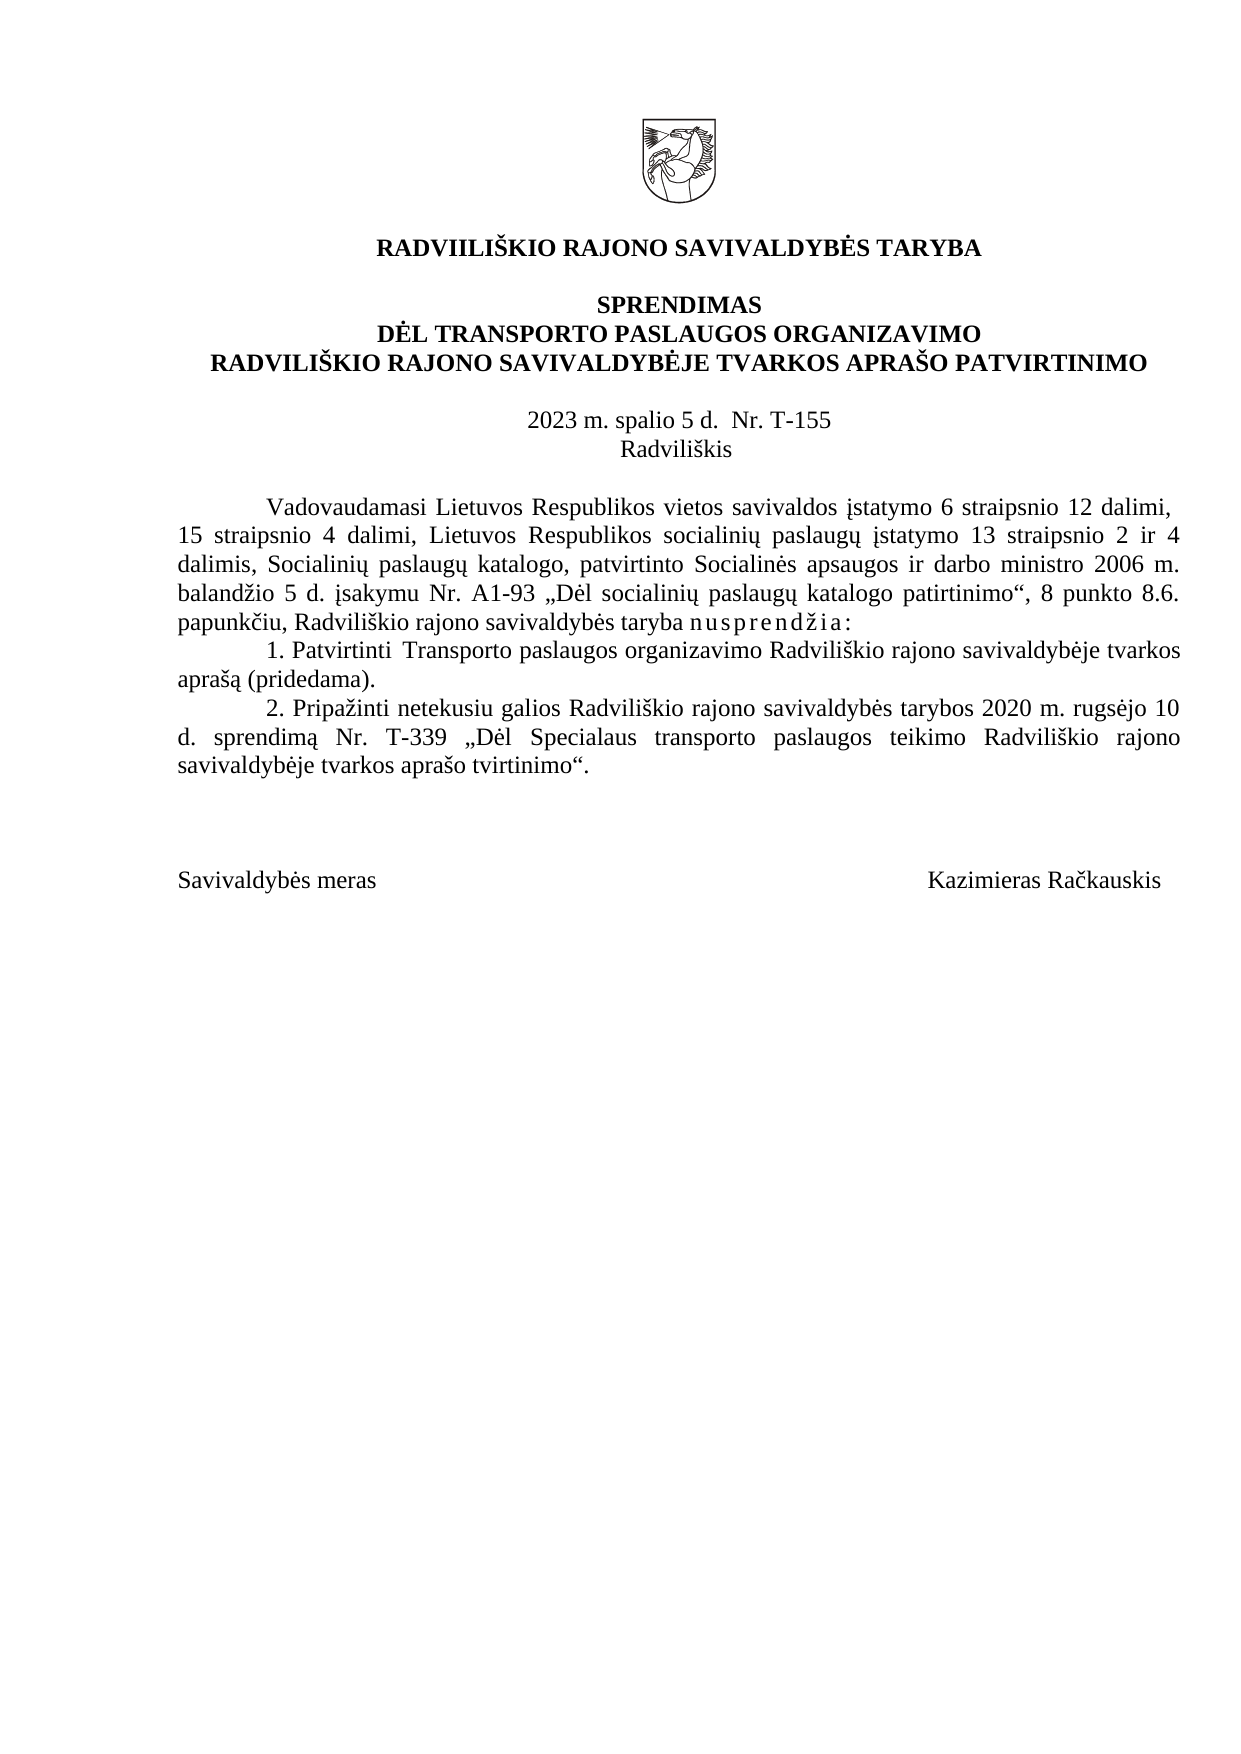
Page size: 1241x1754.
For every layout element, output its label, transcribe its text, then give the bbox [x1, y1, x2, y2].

text SPRENDIMAS [177, 290, 1181, 319]
text Radviliškis [177, 434, 1181, 463]
text Savivaldybės meras Kazimieras Račkauskis [177, 865, 1181, 894]
text Vadovaudamasi Lietuvos Respublikos vietos savivaldos įstatymo 6 straipsnio 12 dalimi, 15 straipsnio 4 dalimi, Lietuvos Respublikos socialinių paslaugų įstatymo 13 straipsnio 2 ir 4 dalimis, Socialinių paslaugų katalogo, patvirtinto Socialinės apsaugos ir darbo ministro 2006 m. balandžio 5 d. įsakymu Nr. A1-93 „Dėl socialinių paslaugų katalogo patirtinimo“, 8 punkto 8.6. papunkčiu, Radviliškio rajono savivaldybės taryba nusprendžia: [177, 492, 1181, 635]
text 2. Pripažinti netekusiu galios Radviliškio rajono savivaldybės tarybos 2020 m. rugsėjo 10 d. sprendimą Nr. T-339 „Dėl Specialaus transporto paslaugos teikimo Radviliškio rajono savivaldybėje tvarkos aprašo tvirtinimo“. [177, 693, 1181, 779]
text 1. Patvirtinti Transporto paslaugos organizavimo Radviliškio rajono savivaldybėje tvarkos aprašą (pridedama). [177, 635, 1181, 693]
text RADVIILIŠKIO RAJONO SAVIVALDYBĖS TARYBA [177, 233, 1181, 262]
text DĖL TRANSPORTO PASLAUGOS ORGANIZAVIMO RADVILIŠKIO RAJONO SAVIVALDYBĖJE TVARKOS APRAŠO PATVIRTINIMO [177, 319, 1181, 377]
text 2023 m. spalio 5 d. Nr. T-155 [177, 405, 1181, 434]
